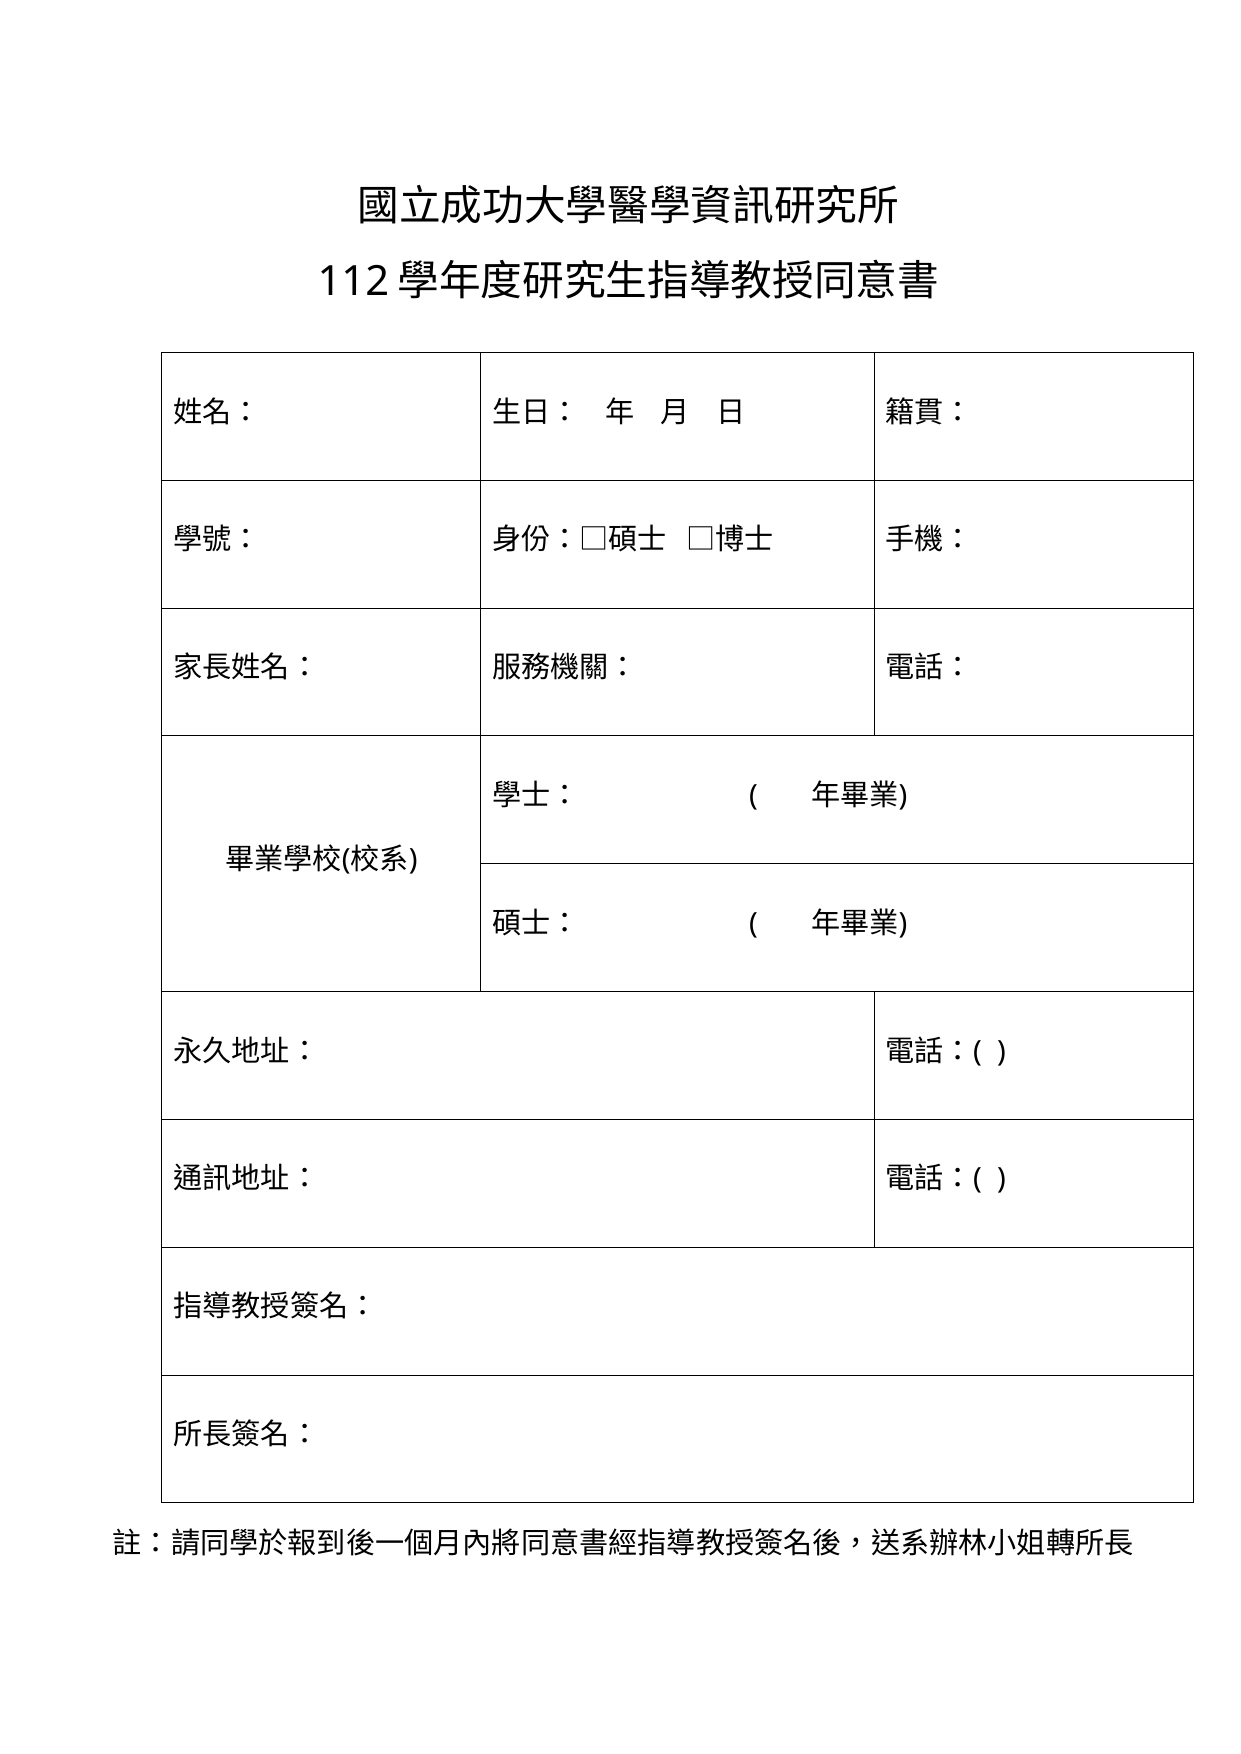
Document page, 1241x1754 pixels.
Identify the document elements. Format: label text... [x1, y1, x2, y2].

table_cell 通訊地址： [162, 1120, 874, 1247]
table_cell 電話： [875, 609, 1193, 735]
table_cell 服務機關： [481, 609, 874, 735]
text 國立成功大學醫學資訊研究所 [112, 164, 1144, 239]
table_cell 指導教授簽名： [162, 1248, 1193, 1374]
table_cell 電話：( ) [875, 1120, 1193, 1247]
table_cell 碩士： ( 年畢業) [481, 864, 1193, 991]
table_cell 電話：( ) [875, 992, 1193, 1119]
text 112學年度研究生指導教授同意書 [112, 239, 1144, 314]
table_header 生日： 年 月 日 [481, 353, 874, 480]
table_header 籍貫： [875, 353, 1193, 480]
table_cell 身份：□碩士 □博士 [481, 481, 874, 608]
table_header 姓名： [162, 353, 480, 480]
table_cell 學士： ( 年畢業) [481, 736, 1193, 863]
text 註：請同學於報到後一個月內將同意書經指導教授簽名後，送系辦林小姐轉所長 [112, 1503, 1144, 1578]
table_cell 所長簽名： [162, 1376, 1193, 1502]
table_cell 學號： [162, 481, 480, 608]
table_cell 家長姓名： [162, 609, 480, 735]
table_cell 永久地址： [162, 992, 874, 1119]
table_cell 畢業學校(校系) [162, 736, 480, 991]
table_cell 手機： [875, 481, 1193, 608]
